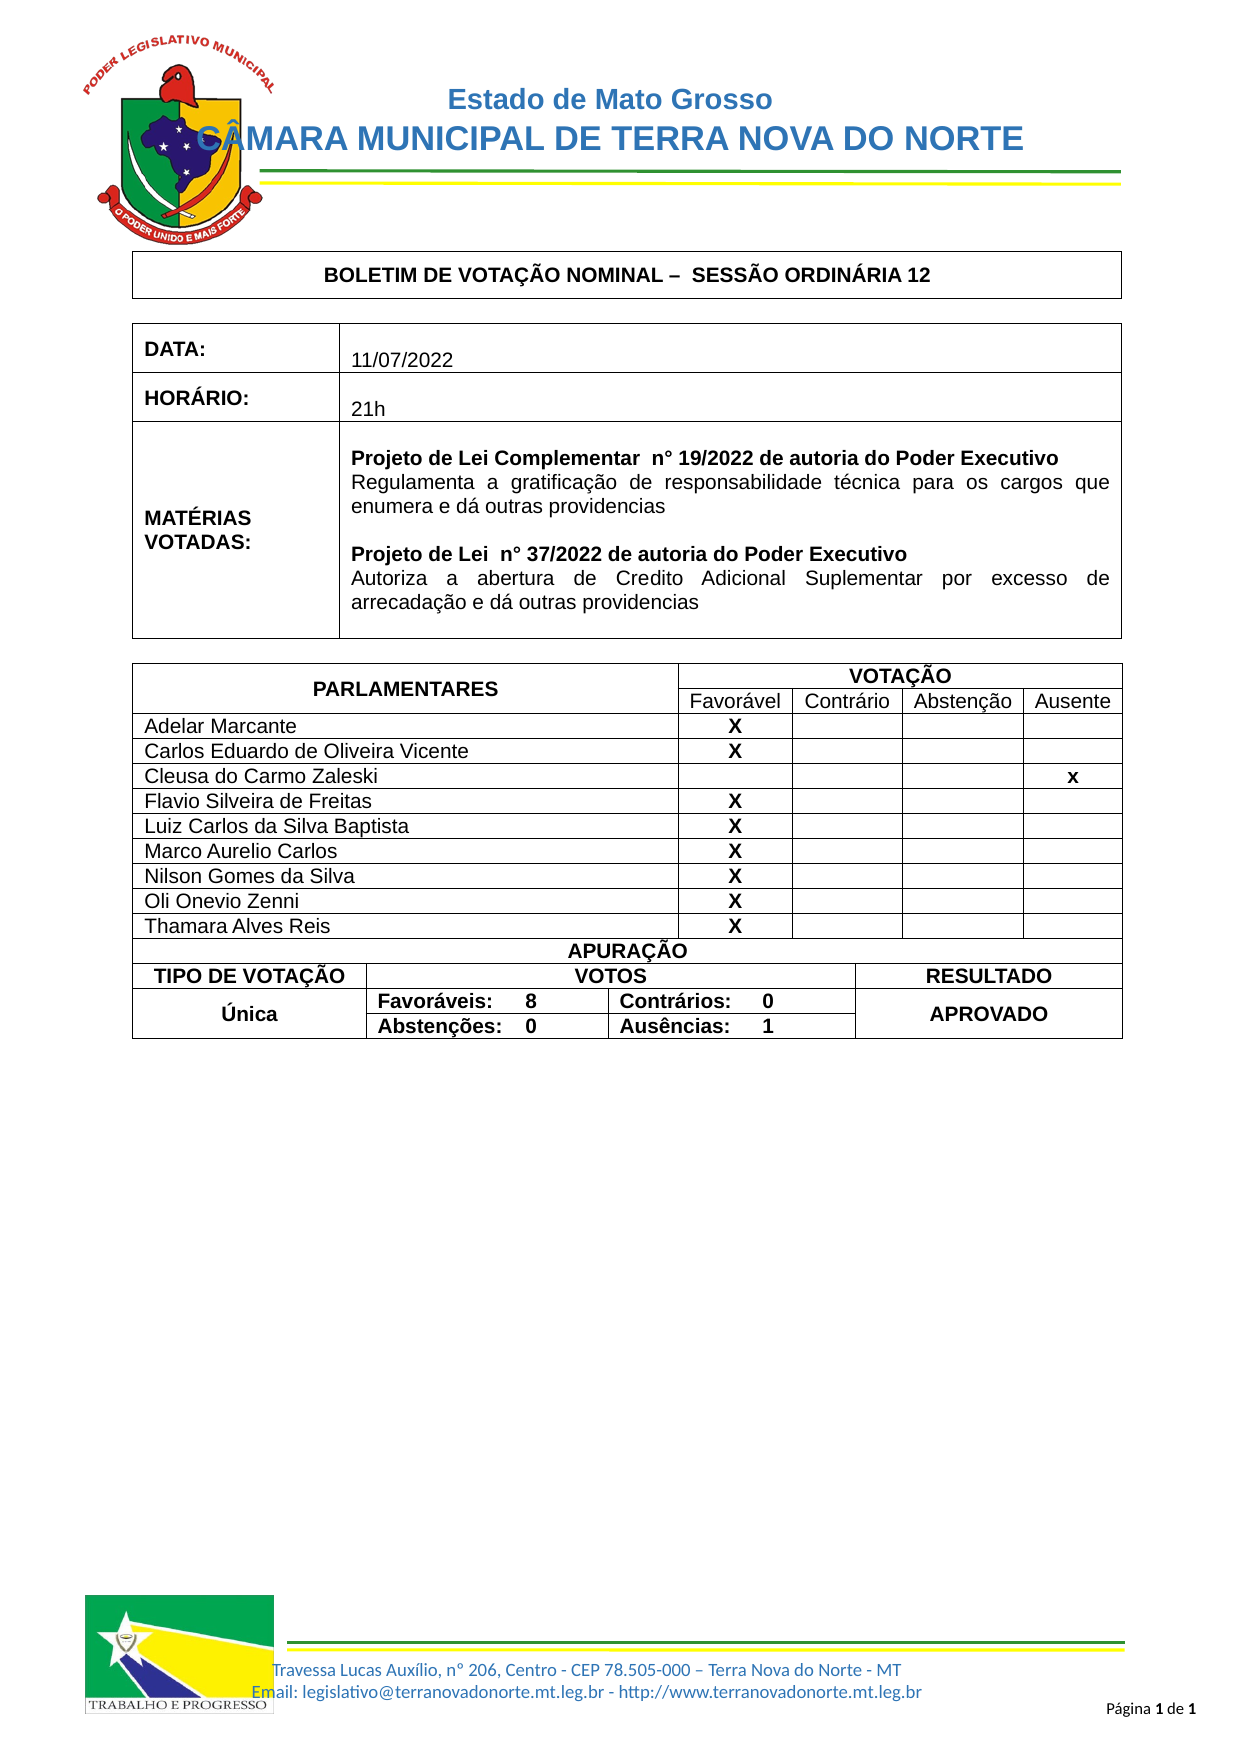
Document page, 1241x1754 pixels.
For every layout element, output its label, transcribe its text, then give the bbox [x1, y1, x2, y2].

table_cell [903, 739, 1023, 763]
table_cell Adelar Marcante [133, 714, 678, 738]
table_header PARLAMENTARES [133, 664, 678, 713]
table_header 11/07/2022 [340, 324, 1121, 372]
table_cell [793, 739, 902, 763]
table_cell [793, 839, 902, 863]
table_cell 21h [340, 373, 1121, 421]
table_cell HORÁRIO: [133, 373, 339, 421]
table_cell [1024, 864, 1122, 888]
table_cell [1024, 714, 1122, 738]
table_cell [793, 714, 902, 738]
table_cell [903, 864, 1023, 888]
table_cell [1024, 889, 1122, 913]
table_cell Favorável [679, 689, 792, 713]
table_cell X [679, 739, 792, 763]
table_cell [793, 889, 902, 913]
table_cell [793, 864, 902, 888]
table_cell [793, 814, 902, 838]
table_cell [1024, 814, 1122, 838]
table_cell Única [133, 989, 366, 1038]
table_cell 0 [751, 989, 855, 1013]
table_cell [903, 789, 1023, 813]
table_cell X [679, 789, 792, 813]
picture [80, 30, 278, 247]
table_cell [679, 764, 792, 788]
table_cell [903, 889, 1023, 913]
table_cell Marco Aurelio Carlos [133, 839, 678, 863]
table_cell Luiz Carlos da Silva Baptista [133, 814, 678, 838]
table_cell Projeto de Lei Complementar n° 19/2022 de autoria do Poder Executivo Regulamenta a gratificação de responsabilidade técnica para os cargos que enumera e dá outras providencias Projeto de Lei n° 37/2022 de autoria do Poder Executivo Autoriza a abertura de Credito Adicional Suplementar por excesso de arrecadação e dá outras providencias [340, 422, 1121, 638]
table_cell [903, 839, 1023, 863]
table_cell X [679, 864, 792, 888]
table_cell Ausente [1024, 689, 1122, 713]
table_cell 8 [514, 989, 608, 1013]
table_cell X [679, 889, 792, 913]
table_cell [793, 914, 902, 938]
table_cell [1024, 914, 1122, 938]
table_cell X [679, 839, 792, 863]
table_cell X [679, 914, 792, 938]
table_cell APROVADO [856, 989, 1122, 1038]
table_cell Abstenções: [367, 1014, 514, 1038]
table_cell Contrário [793, 689, 902, 713]
table_header VOTAÇÃO [679, 664, 1122, 688]
table_header BOLETIM DE VOTAÇÃO NOMINAL – SESSÃO ORDINÁRIA 12 [133, 252, 1121, 298]
table_cell [903, 714, 1023, 738]
table_header DATA: [133, 324, 339, 372]
table_cell [1024, 839, 1122, 863]
table_cell MATÉRIAS VOTADAS: [133, 422, 339, 638]
table_cell Flavio Silveira de Freitas [133, 789, 678, 813]
table_cell X [679, 714, 792, 738]
table_cell 1 [751, 1014, 855, 1038]
picture [85, 1595, 274, 1714]
table_cell Contrários: [609, 989, 751, 1013]
table_cell Cleusa do Carmo Zaleski [133, 764, 678, 788]
table_cell Thamara Alves Reis [133, 914, 678, 938]
table_cell [903, 914, 1023, 938]
table_cell Oli Onevio Zenni [133, 889, 678, 913]
table_cell Nilson Gomes da Silva [133, 864, 678, 888]
table_cell Carlos Eduardo de Oliveira Vicente [133, 739, 678, 763]
table_cell APURAÇÃO [133, 939, 1122, 963]
table_cell x [1024, 764, 1122, 788]
table_cell TIPO DE VOTAÇÃO [133, 964, 366, 988]
table_cell RESULTADO [856, 964, 1122, 988]
table_cell Ausências: [609, 1014, 751, 1038]
table_cell [903, 814, 1023, 838]
table_cell [793, 789, 902, 813]
table_cell [1024, 739, 1122, 763]
table_cell Favoráveis: [367, 989, 514, 1013]
table_cell Abstenção [903, 689, 1023, 713]
table_cell [903, 764, 1023, 788]
table_cell X [679, 814, 792, 838]
table_cell VOTOS [367, 964, 855, 988]
table_cell [1024, 789, 1122, 813]
table_cell 0 [514, 1014, 608, 1038]
table_cell [793, 764, 902, 788]
